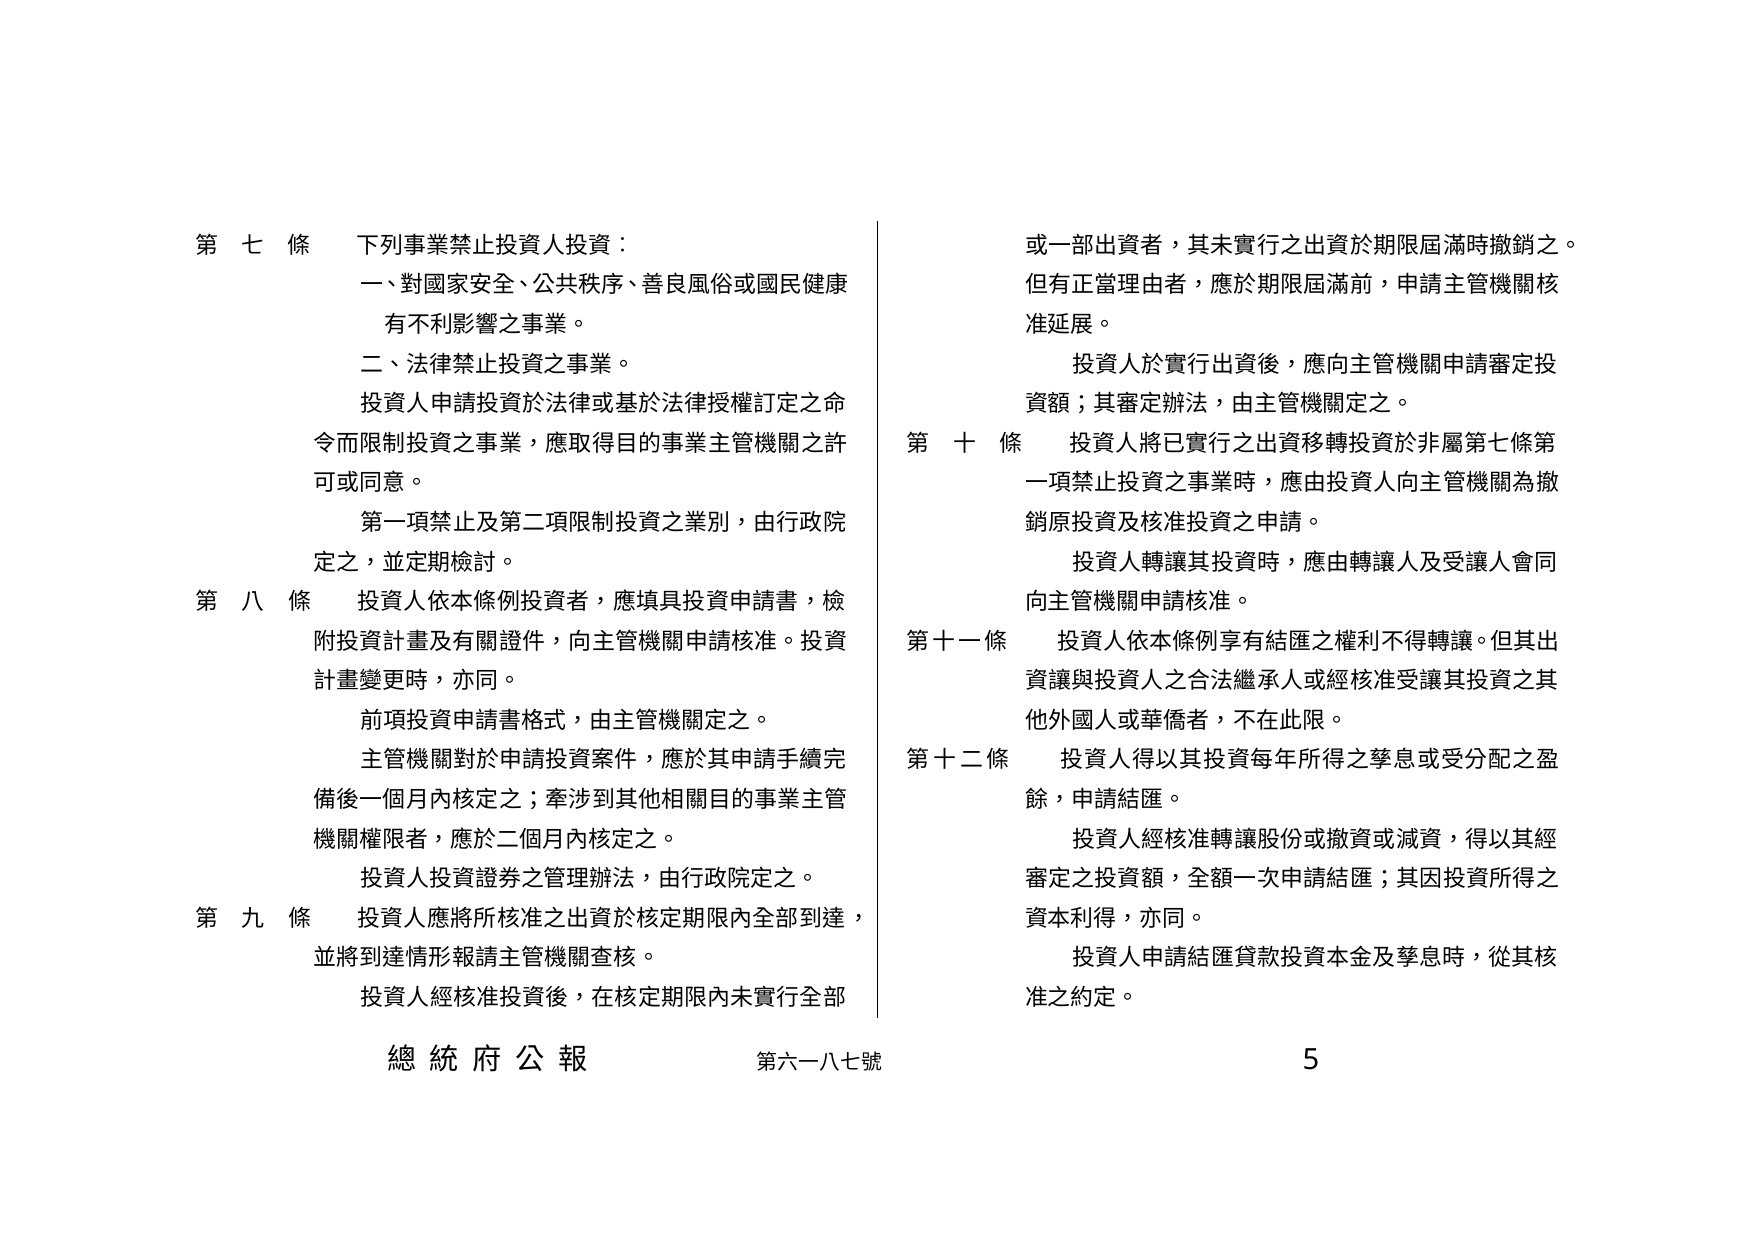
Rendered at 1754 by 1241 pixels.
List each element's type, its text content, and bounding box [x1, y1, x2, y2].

text 第 十 條 投資人將已實行之出資移轉投資於非屬第七條第一項禁止投資之事業時，應由投資人向主管機關為撤銷原投資及核准投資之申請。 [907, 419, 1559, 538]
text 投資人申請投資於法律或基於法律授權訂定之命令而限制投資之事業，應取得目的事業主管機關之許可或同意。 [313, 380, 847, 499]
text 投資人經核准投資後，在核定期限內未實行全部或一部出資者，其未實行之出資於期限屆滿時撤銷之。但有正當理由者，應於期限屆滿前，申請主管機關核准延展。 [313, 974, 847, 1013]
text 二、法律禁止投資之事業。 [360, 340, 847, 380]
text 投資人申請結匯貸款投資本金及孳息時，從其核准之約定。 [1025, 934, 1559, 1013]
text 投資人轉讓其投資時，應由轉讓人及受讓人會同向主管機關申請核准。 [1025, 538, 1559, 617]
text 第 八 條 投資人依本條例投資者，應填具投資申請書，檢附投資計畫及有關證件，向主管機關申請核准。投資計畫變更時，亦同。 [195, 578, 847, 697]
text 前項投資申請書格式，由主管機關定之。 [313, 697, 847, 736]
text 第 九 條 投資人應將所核准之出資於核定期限內全部到達，並將到達情形報請主管機關查核。 [195, 894, 847, 974]
text 第一項禁止及第二項限制投資之業別，由行政院定之，並定期檢討。 [313, 499, 847, 578]
text 一、對國家安全、公共秩序、善良風俗或國民健康有不利影響之事業。 [360, 261, 847, 340]
text 投資人經核准轉讓股份或撤資或減資，得以其經審定之投資額，全額一次申請結匯；其因投資所得之資本利得，亦同。 [1025, 815, 1559, 934]
text 第十一條 投資人依本條例享有結匯之權利不得轉讓。但其出資讓與投資人之合法繼承人或經核准受讓其投資之其他外國人或華僑者，不在此限。 [907, 617, 1559, 736]
text 主管機關對於申請投資案件，應於其申請手續完備後一個月內核定之；牽涉到其他相關目的事業主管機關權限者，應於二個月內核定之。 [313, 736, 847, 855]
text 投資人經核准投資後，在核定期限內未實行全部或一部出資者，其未實行之出資於期限屆滿時撤銷之。但有正當理由者，應於期限屆滿前，申請主管機關核准延展。 [1025, 222, 1559, 340]
text 第十二條 投資人得以其投資每年所得之孳息或受分配之盈餘，申請結匯。 [907, 736, 1559, 815]
text 第 七 條 下列事業禁止投資人投資︰ [195, 222, 847, 261]
text 投資人於實行出資後，應向主管機關申請審定投資額；其審定辦法，由主管機關定之。 [1025, 340, 1559, 419]
text 投資人投資證券之管理辦法，由行政院定之。 [313, 855, 847, 894]
